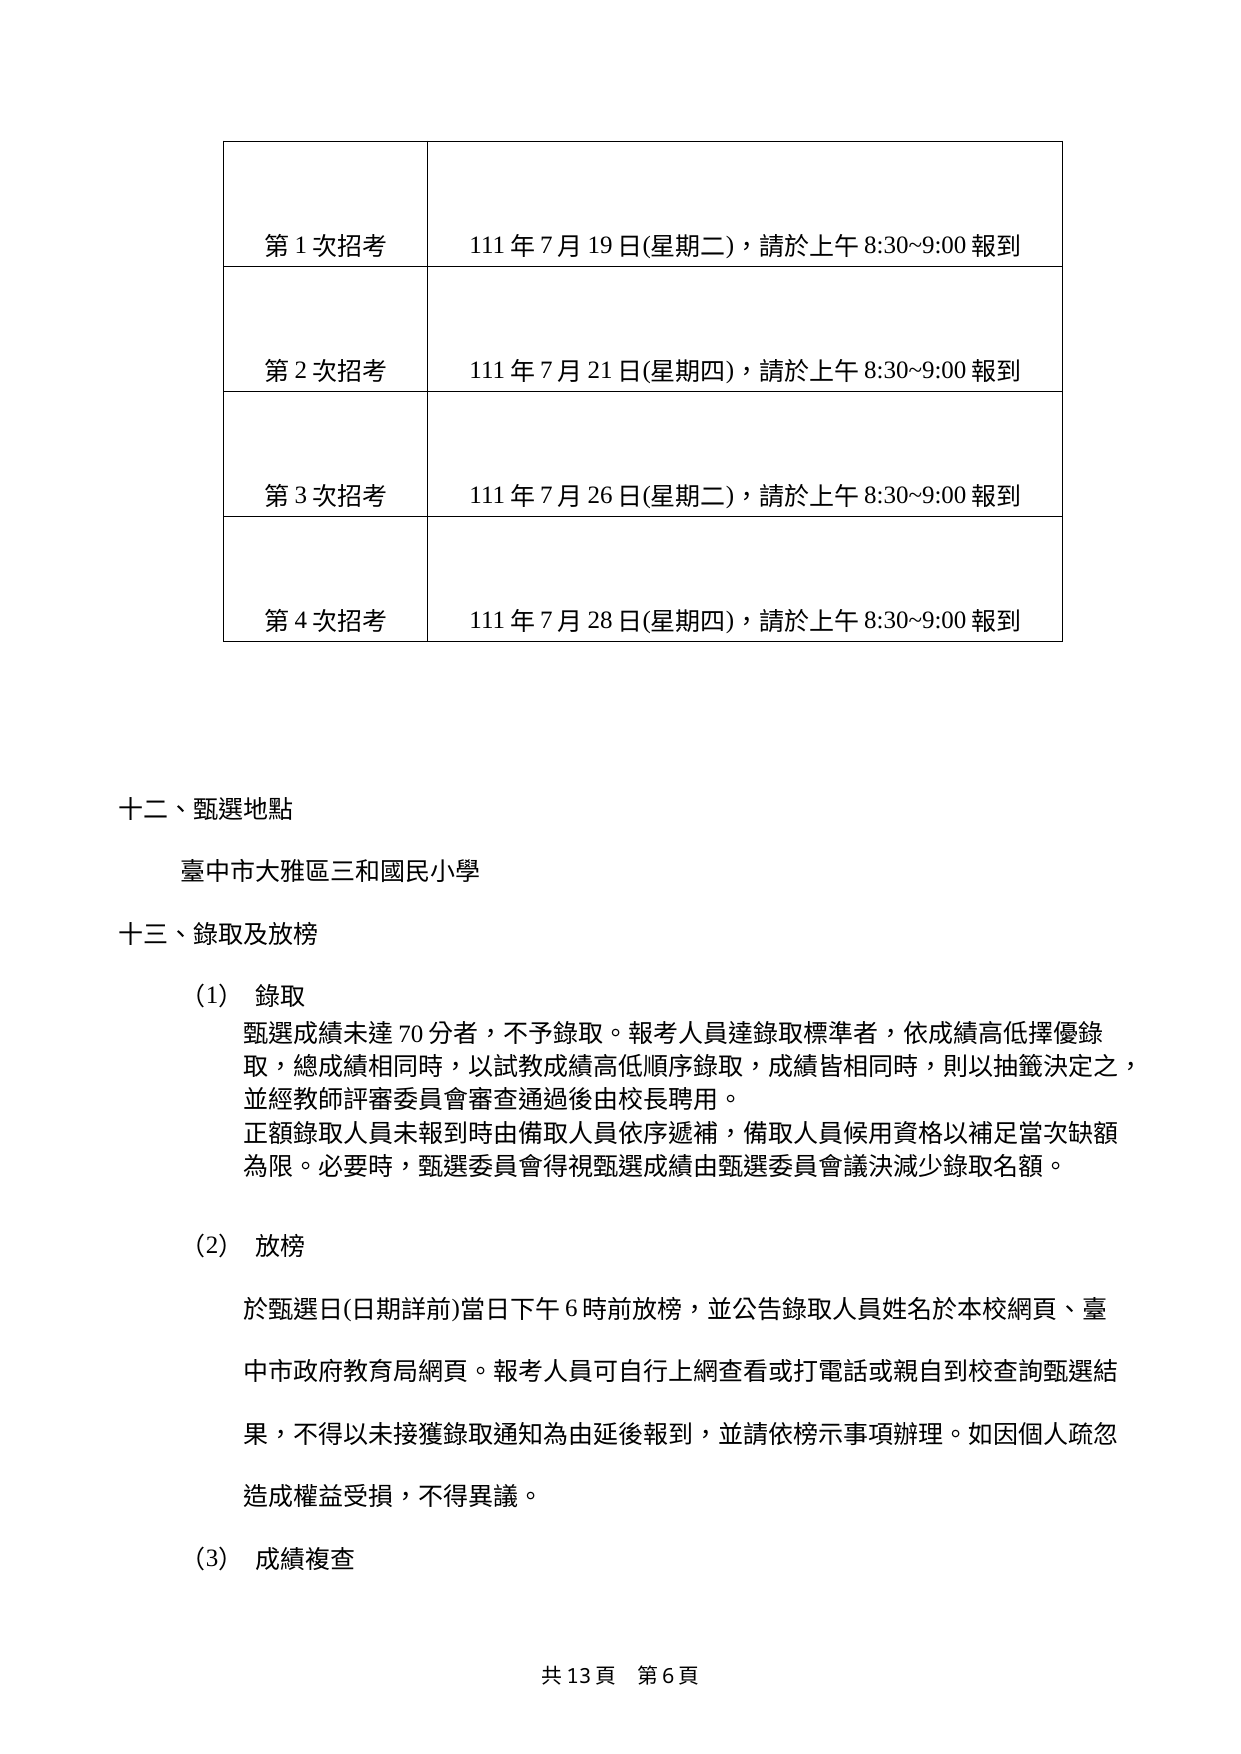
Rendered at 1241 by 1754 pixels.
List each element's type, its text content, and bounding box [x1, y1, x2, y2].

text 甄選成績未達70分者，不予錄取。報考人員達錄取標準者，依成績高低擇優錄取，總成績相同時，以試教成績高低順序錄取，成績皆相同時，則以抽籤決定之，並經教師評審委員會審查通過後由校長聘用。 [243, 1016, 1122, 1116]
table_cell 111年7月28日(星期四)，請於上午8:30~9:00報到 [428, 517, 1062, 641]
text 臺中市大雅區三和國民小學 [181, 828, 1122, 891]
table_cell 111年7月21日(星期四)，請於上午8:30~9:00報到 [428, 267, 1062, 391]
text 十二、甄選地點 [118, 766, 1122, 828]
list 放榜 [181, 1203, 1122, 1266]
table_cell 第3次招考 [224, 392, 427, 516]
table_cell 第2次招考 [224, 267, 427, 391]
list 錄取 [181, 953, 1122, 1016]
text 正額錄取人員未報到時由備取人員依序遞補，備取人員候用資格以補足當次缺額為限。必要時，甄選委員會得視甄選成績由甄選委員會議決減少錄取名額。 [243, 1116, 1122, 1182]
table_cell 第4次招考 [224, 517, 427, 641]
list 成績複查 [181, 1516, 1122, 1578]
text 於甄選日(日期詳前)當日下午6時前放榜，並公告錄取人員姓名於本校網頁、臺中市政府教育局網頁。報考人員可自行上網查看或打電話或親自到校查詢甄選結果，不得以未接獲錄取通知為由延後報到，並請依榜示事項辦理。如因個人疏忽造成權益受損，不得異議。 [243, 1266, 1122, 1516]
table_cell 第1次招考 [224, 142, 427, 266]
table_cell 111年7月26日(星期二)，請於上午8:30~9:00報到 [428, 392, 1062, 516]
table_cell 111年7月19日(星期二)，請於上午8:30~9:00報到 [428, 142, 1062, 266]
text 十三、錄取及放榜 [118, 891, 1122, 953]
